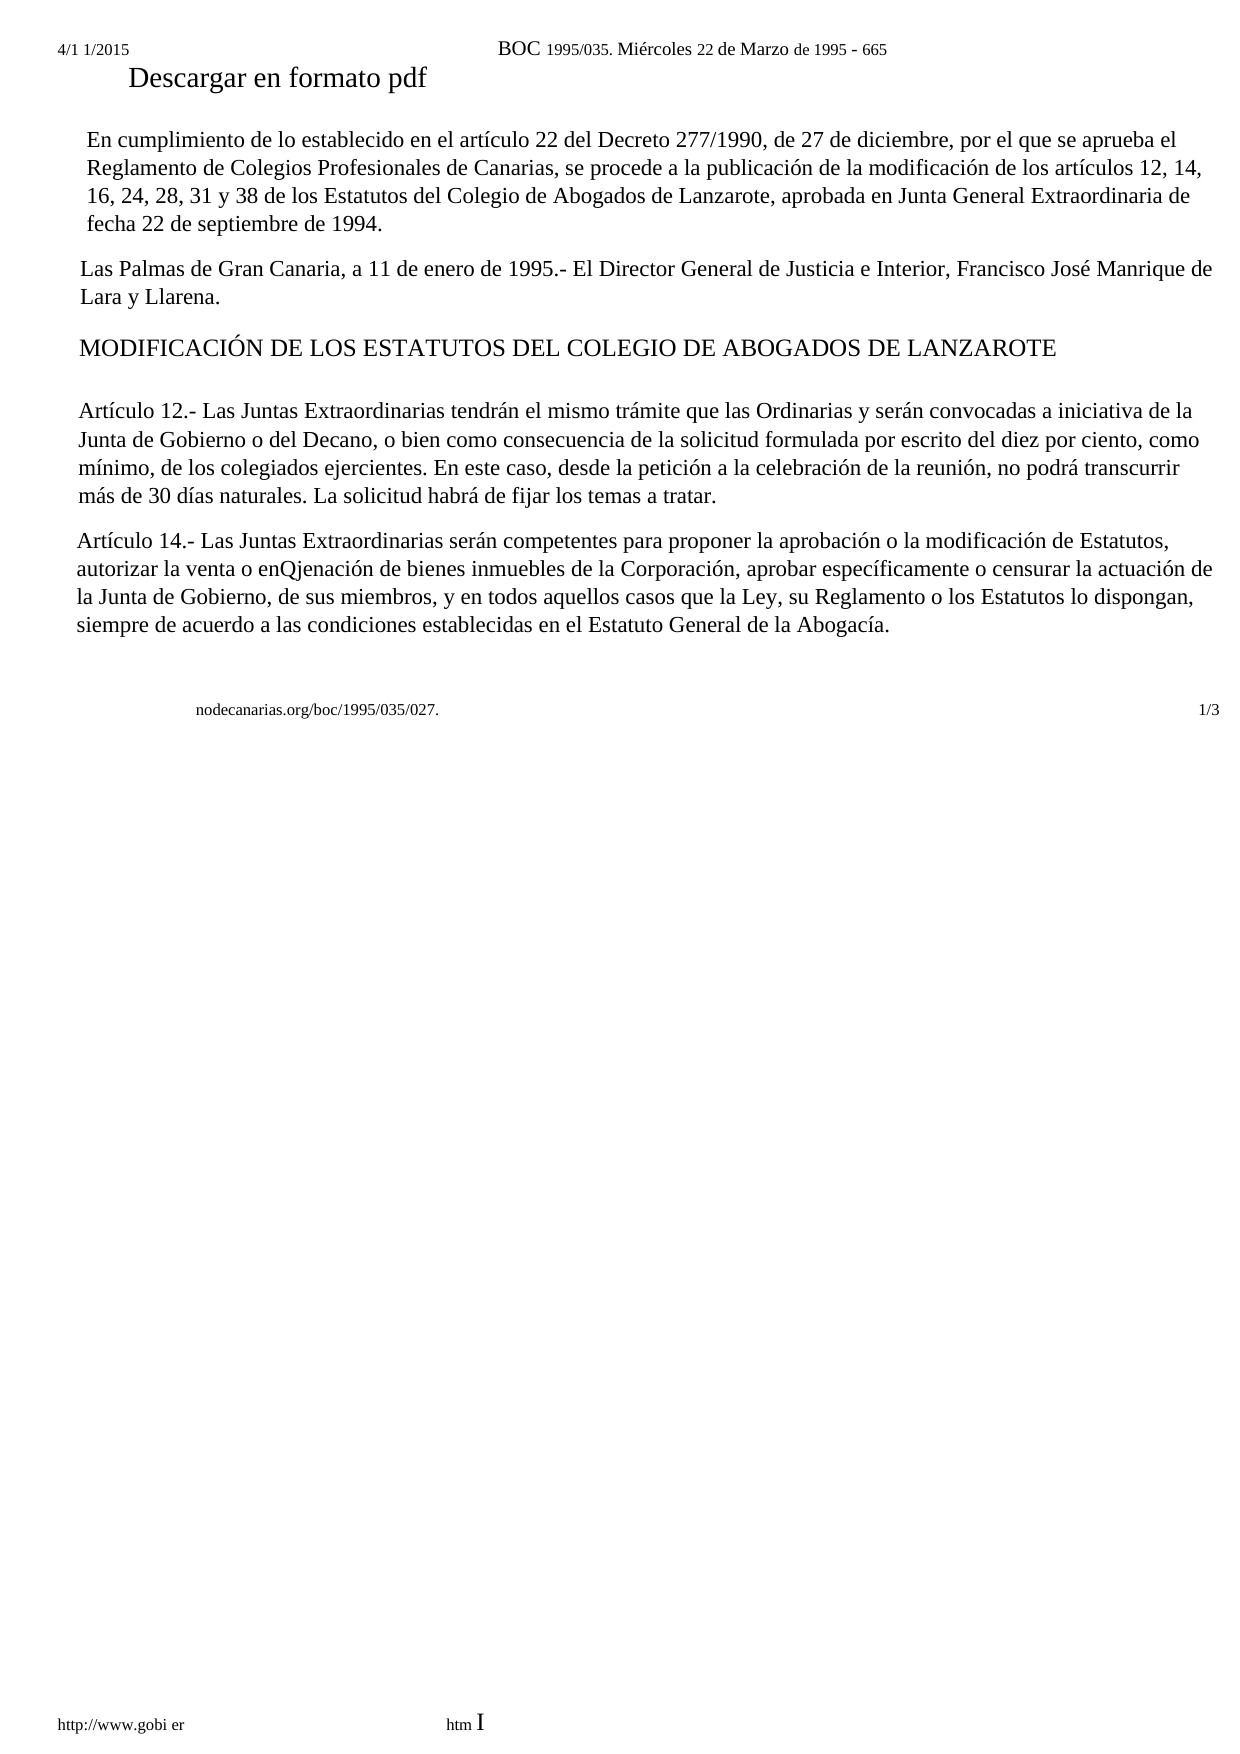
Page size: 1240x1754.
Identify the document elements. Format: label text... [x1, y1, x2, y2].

text Artículo 14.- Las Juntas Extraordinarias serán competentes para proponer la aprobación o la modificación de Estatutos, autorizar la venta o enQjenación de bienes inmuebles de la Corporación, aprobar específicamente o censurar la actuación de la Junta de Gobierno, de sus miembros, y en todos aquellos casos que la Ley, su Reglamento o los Estatutos lo dispongan, siempre de acuerdo a las condiciones establecidas en el Estatuto General de la Abogacía. [76, 527, 1218, 637]
text Artículo 12.- Las Juntas Extraordinarias tendrán el mismo trámite que las Ordinarias y serán convocadas a iniciativa de la Junta de Gobierno o del Decano, o bien como consecuencia de la solicitud formulada por escrito del diez por ciento, como mínimo, de los colegiados ejercientes. En este caso, desde la petición a la celebración de la reunión, no podrá transcurrir más de 30 días naturales. La solicitud habrá de fijar los temas a tratar. [78, 398, 1218, 508]
text Las Palmas de Gran Canaria, a 11 de enero de 1995.- El Director General de Justicia e Interior, Francisco José Manrique de Lara y Llarena. [80, 255, 1218, 310]
text En cumplimiento de lo establecido en el artículo 22 del Decreto 277/1990, de 27 de diciembre, por el que se aprueba el Reglamento de Colegios Profesionales de Canarias, se procede a la publicación de la modificación de los artículos 12, 14, 16, 24, 28, 31 y 38 de los Estatutos del Colegio de Abogados de Lanzarote, aprobada en Junta General Extraordinaria de fecha 22 de septiembre de 1994. [86, 126, 1218, 237]
text Descargar en formato pdf [128, 60, 1219, 94]
text nodecanarias.org/boc/1995/035/027. 1/3 [57, 699, 1221, 719]
text MODIFICACIÓN DE LOS ESTATUTOS DEL COLEGIO DE ABOGADOS DE LANZAROTE [79, 333, 1219, 362]
